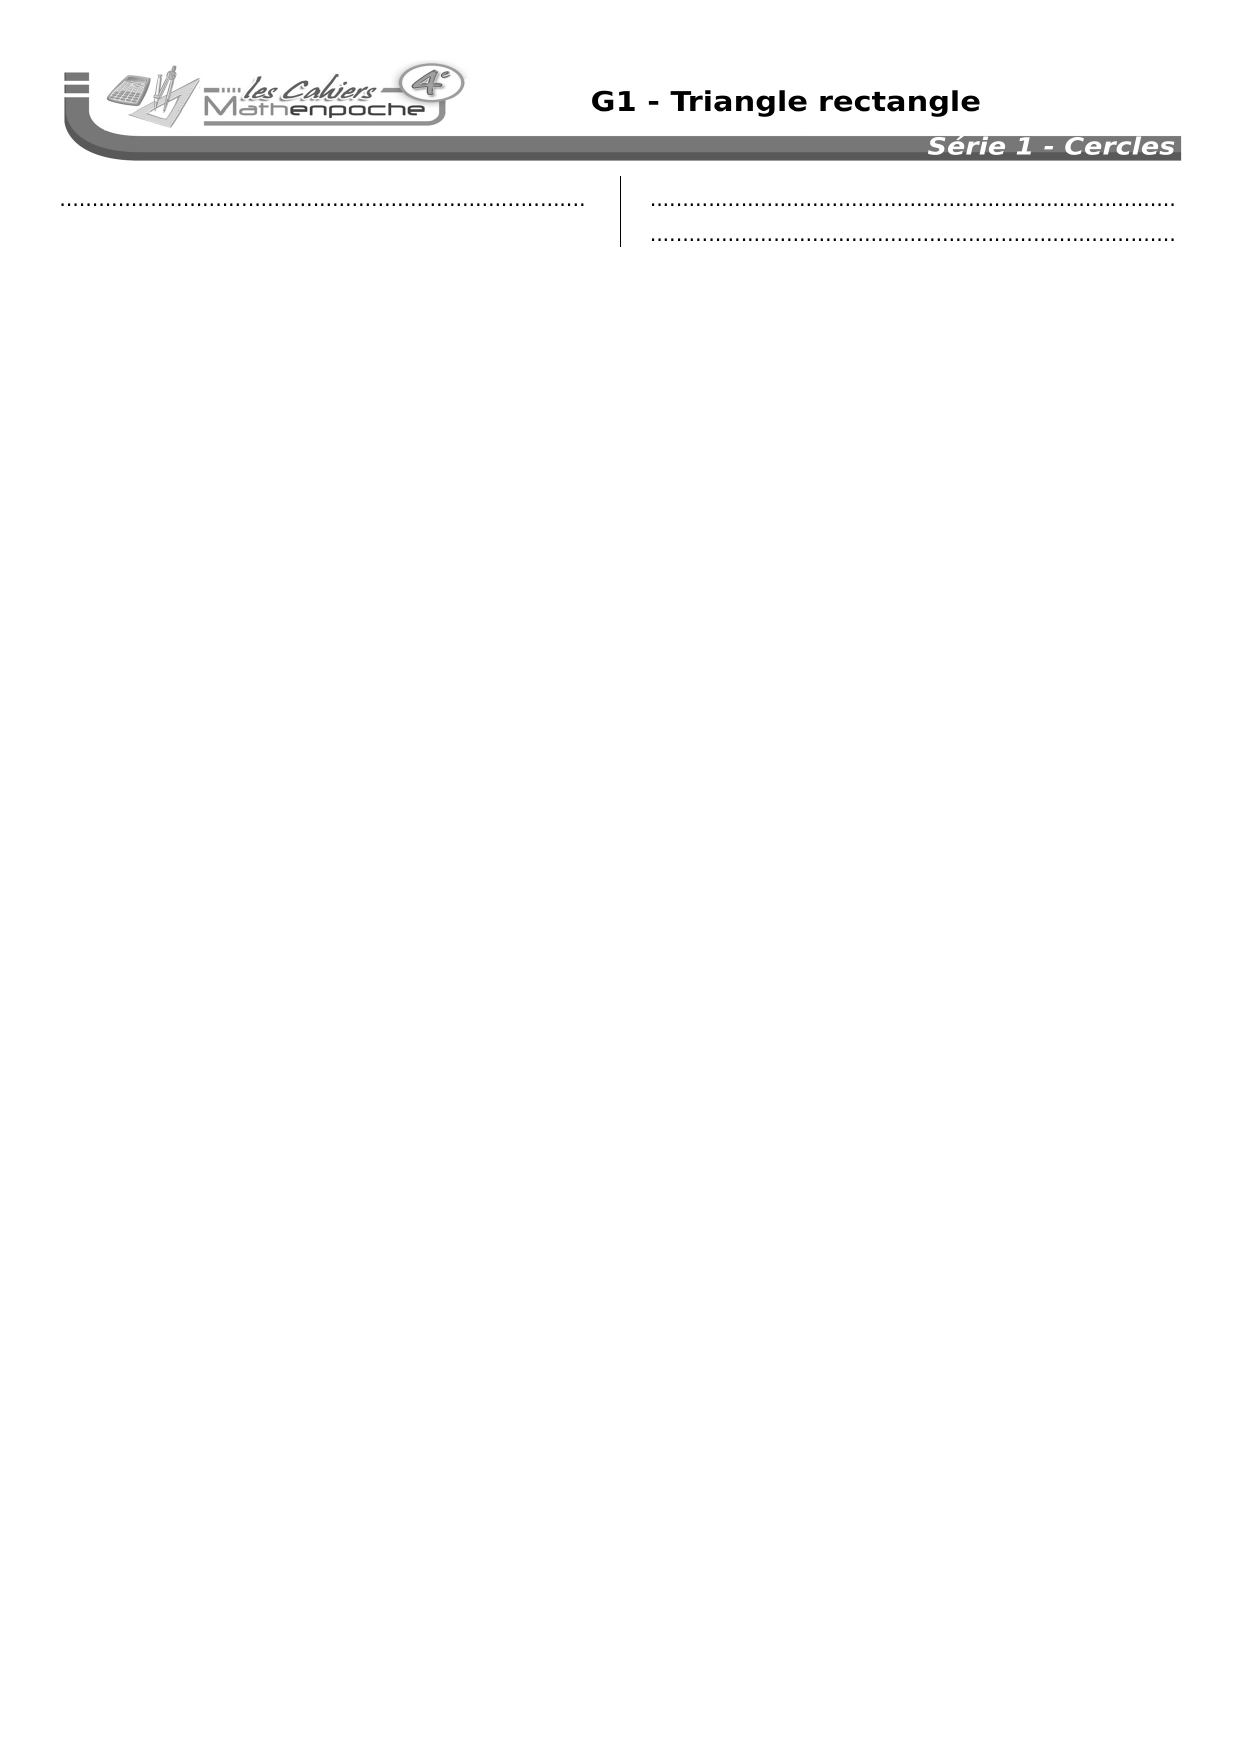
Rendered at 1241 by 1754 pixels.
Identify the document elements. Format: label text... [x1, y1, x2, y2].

text ................................................................................. [59, 176, 591, 211]
picture [59, 59, 1182, 162]
text .................................................................................................................................................................. [649, 176, 1181, 247]
